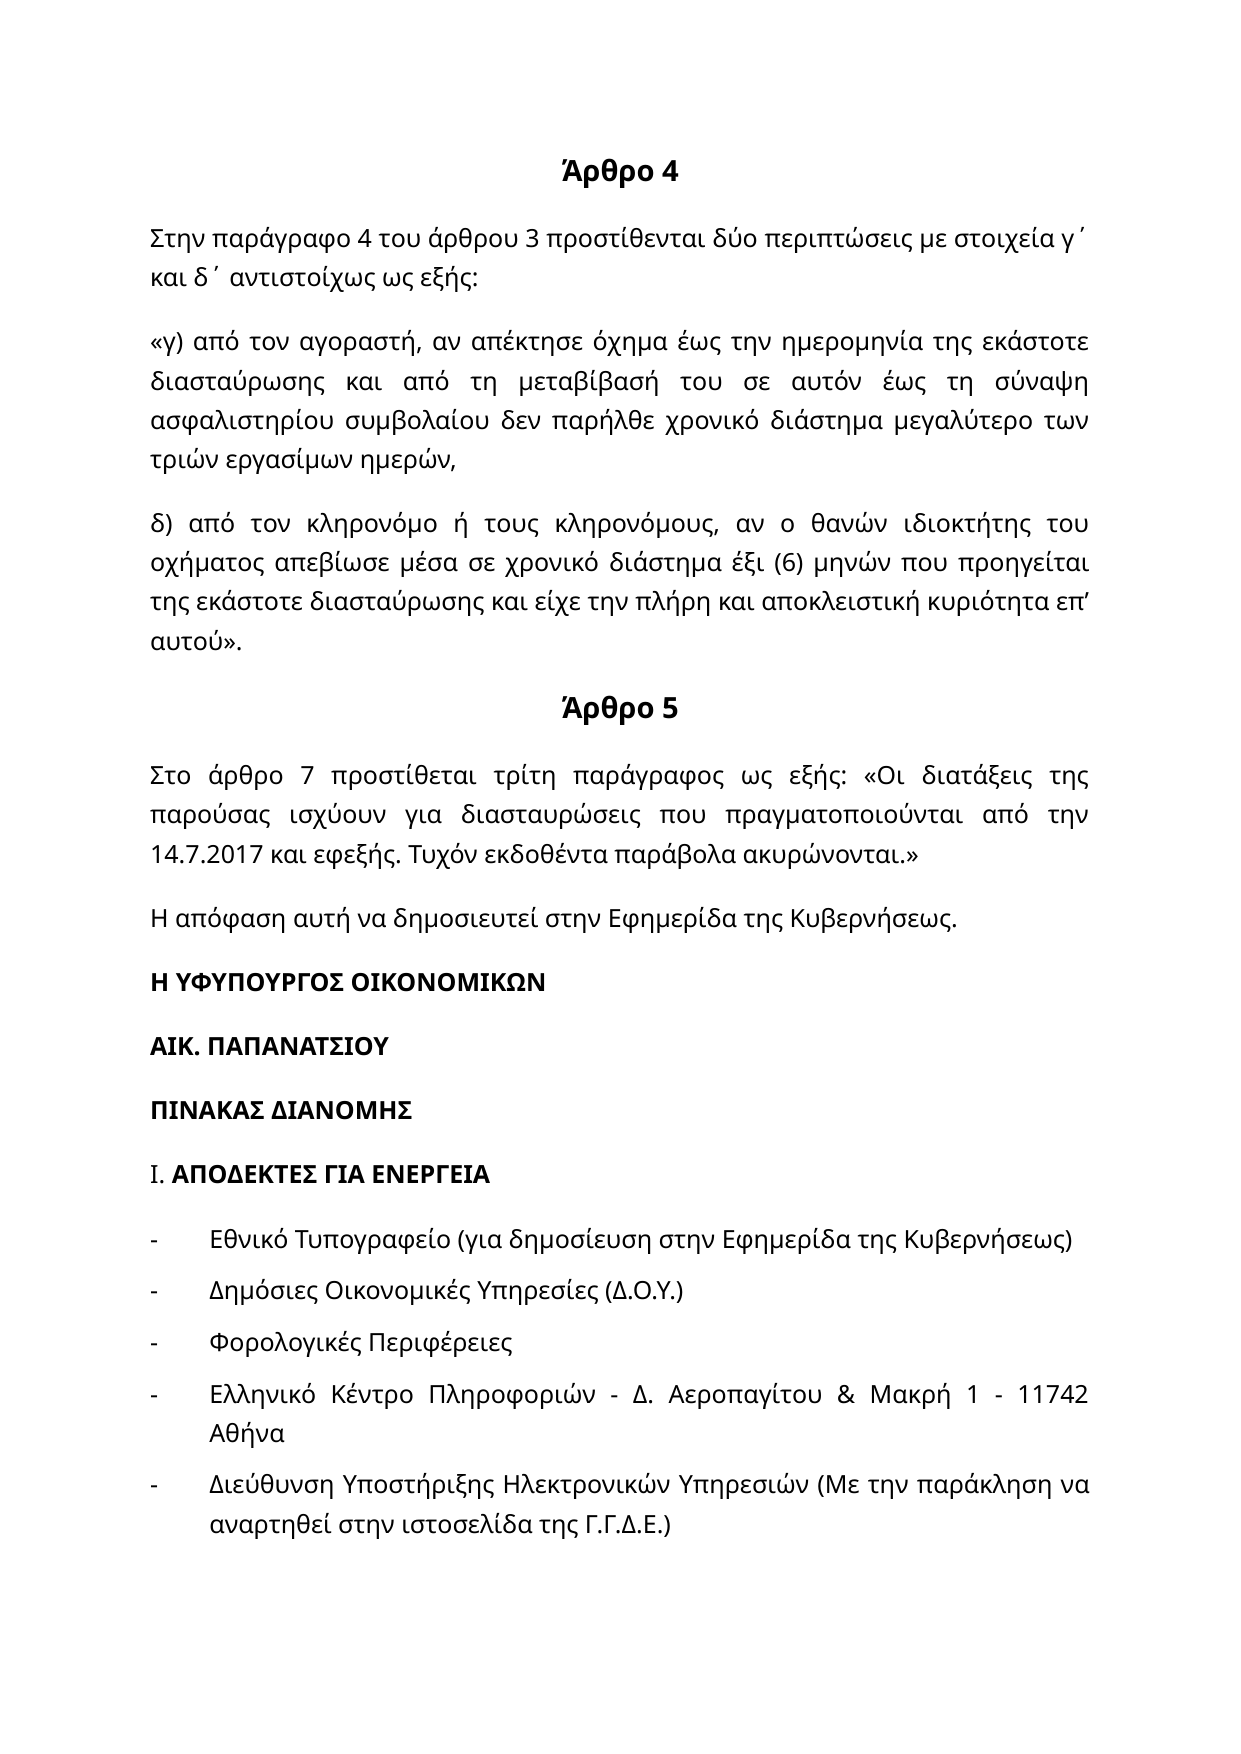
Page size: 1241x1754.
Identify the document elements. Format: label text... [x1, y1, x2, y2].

text ΠΙΝΑΚΑΣ ΔΙΑΝΟΜΗΣ [150, 1093, 1090, 1127]
text ΑΙΚ. ΠΑΠΑΝΑΤΣΙΟΥ [150, 1029, 1090, 1063]
text «γ) από τον αγοραστή, αν απέκτησε όχημα έως την ημερομηνία της εκάστοτε διασταύρωσης και από τη μεταβίβασή του σε αυτόν έως τη σύναψη ασφαλιστηρίου συμβολαίου δεν παρήλθε χρονικό διάστημα μεγαλύτερο των τριών εργασίμων ημερών, [150, 324, 1090, 476]
text Στην παράγραφο 4 του άρθρου 3 προστίθενται δύο περιπτώσεις με στοιχεία γ΄ και δ΄ αντιστοίχως ως εξής: [150, 221, 1090, 294]
text δ) από τον κληρονόμο ή τους κληρονόμους, αν ο θανών ιδιοκτήτης του οχήματος απεβίωσε μέσα σε χρονικό διάστημα έξι (6) μηνών που προηγείται της εκάστοτε διασταύρωσης και είχε την πλήρη και αποκλειστική κυριότητα επ’ αυτού». [150, 506, 1090, 657]
subtitle Άρθρο 5 [150, 687, 1090, 727]
text I. ΑΠΟΔΕΚΤΕΣ ΓΙΑ ΕΝΕΡΓΕΙΑ [150, 1157, 1090, 1191]
list - Διεύθυνση Υποστήριξης Ηλεκτρονικών Υπηρεσιών (Με την παράκληση να αναρτηθεί στην ιστοσελίδα της Γ.Γ.Δ.Ε.) [150, 1467, 1090, 1540]
text Η ΥΦΥΠΟΥΡΓΟΣ ΟΙΚΟΝΟΜΙΚΩΝ [150, 964, 1090, 999]
text Στο άρθρο 7 προστίθεται τρίτη παράγραφος ως εξής: «Οι διατάξεις της παρούσας ισχύουν για διασταυρώσεις που πραγματοποιούνται από την 14.7.2017 και εφεξής. Τυχόν εκδοθέντα παράβολα ακυρώνονται.» [150, 758, 1090, 870]
list - Εθνικό Τυπογραφείο (για δημοσίευση στην Εφημερίδα της Κυβερνήσεως) [150, 1221, 1090, 1255]
list - Ελληνικό Κέντρο Πληροφοριών - Δ. Αεροπαγίτου & Μακρή 1 - 11742 Αθήνα [150, 1376, 1090, 1449]
list - Δημόσιες Οικονομικές Υπηρεσίες (Δ.Ο.Υ.) [150, 1273, 1090, 1307]
subtitle Άρθρο 4 [150, 150, 1090, 190]
text Η απόφαση αυτή να δημοσιευτεί στην Εφημερίδα της Κυβερνήσεως. [150, 900, 1090, 934]
list - Φορολογικές Περιφέρειες [150, 1324, 1090, 1359]
